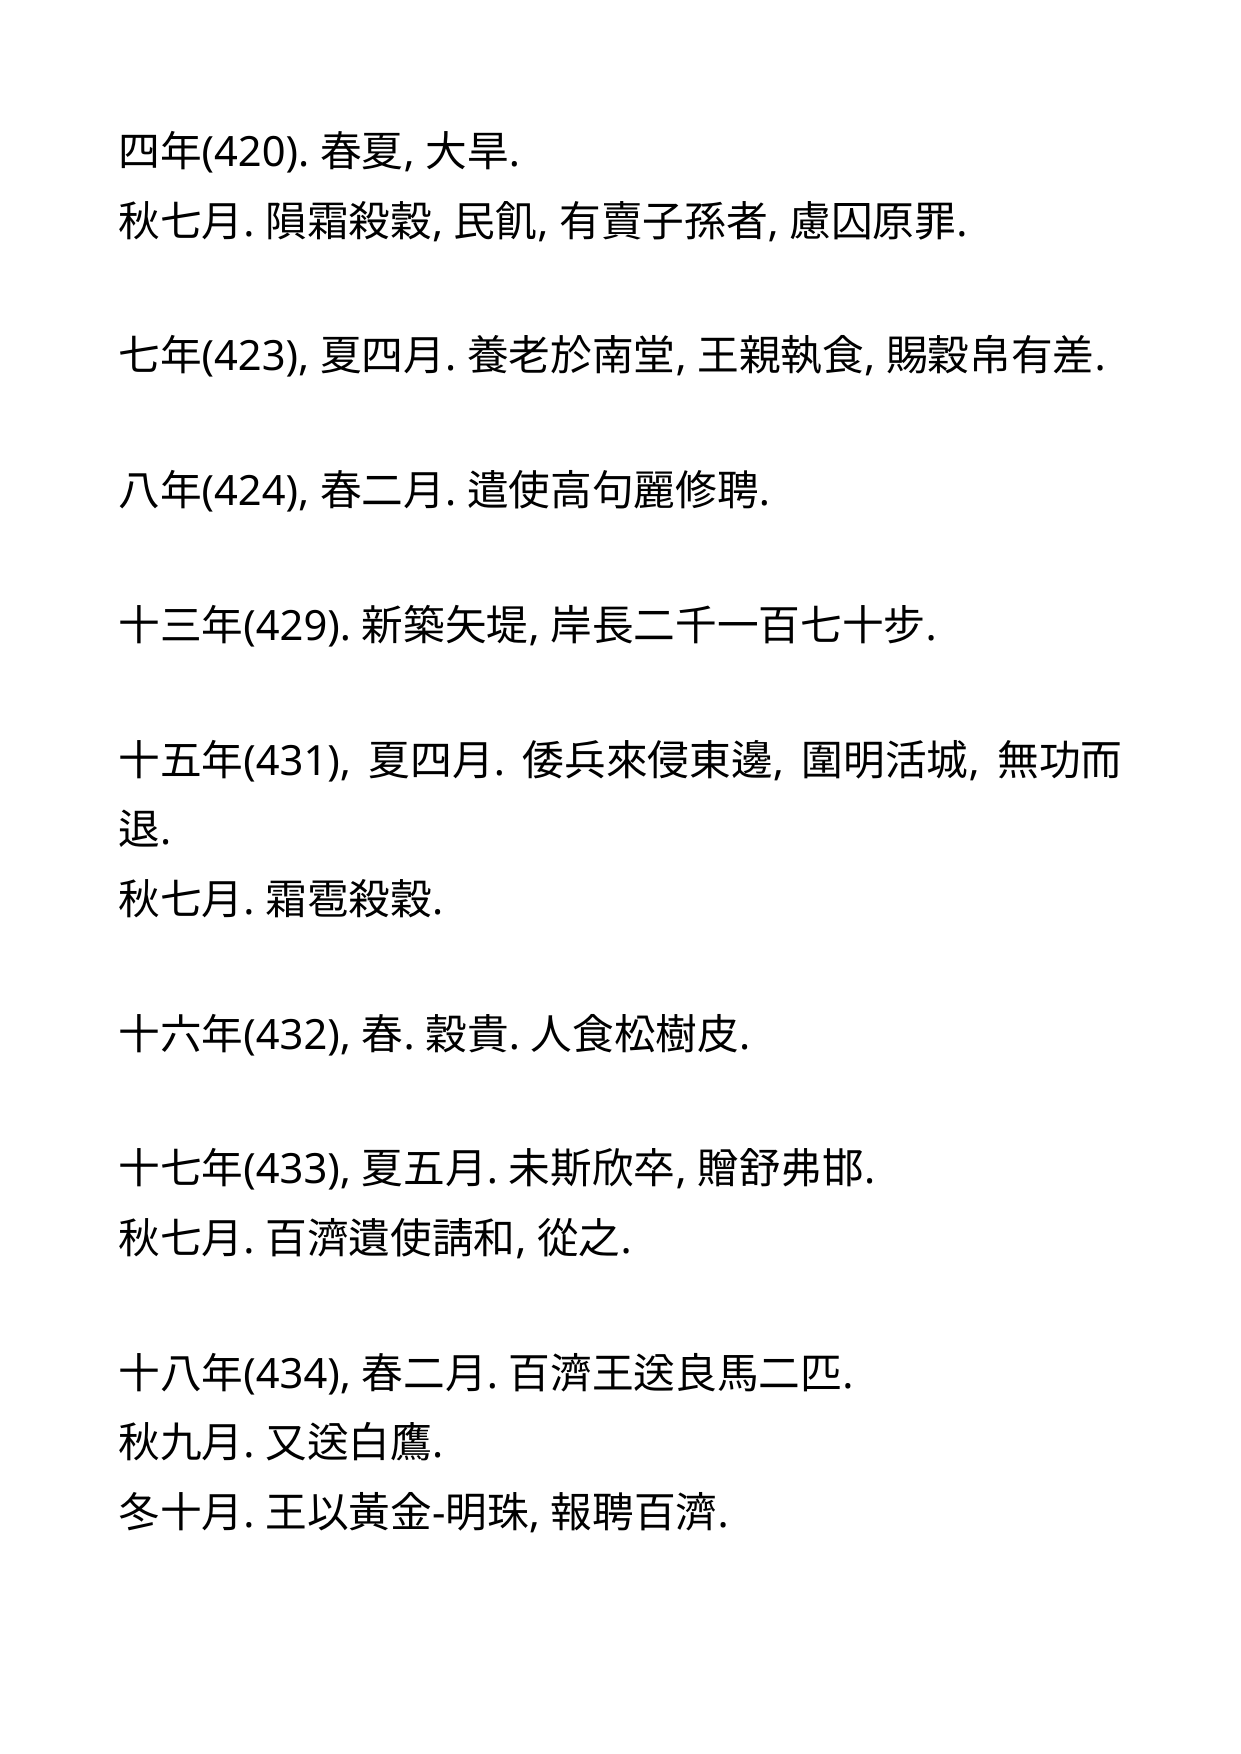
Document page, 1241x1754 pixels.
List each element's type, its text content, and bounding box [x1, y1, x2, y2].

text 八年(424), 春二月. 遣使高句麗修聘. [118, 457, 1122, 518]
text 七年(423), 夏四月. 養老於南堂, 王親執食, 賜穀帛有差. [118, 322, 1122, 383]
text 秋七月. 隕霜殺穀, 民飢, 有賣子孫者, 慮囚原罪. [118, 188, 1122, 248]
text 十八年(434), 春二月. 百濟王送良馬二匹. [118, 1340, 1122, 1400]
text 十五年(431), 夏四月. 倭兵來侵東邊, 圍明活城, 無功而退. [118, 727, 1122, 857]
text 四年(420). 春夏, 大旱. [118, 118, 1122, 179]
text 十三年(429). 新築矢堤, 岸長二千一百七十步. [118, 592, 1122, 653]
text 秋九月. 又送白鷹. [118, 1409, 1122, 1470]
text 冬十月. 王以黃金-明珠, 報聘百濟. [118, 1479, 1122, 1539]
text 秋七月. 霜雹殺穀. [118, 866, 1122, 926]
text 十六年(432), 春. 穀貴. 人食松樹皮. [118, 1001, 1122, 1061]
text 秋七月. 百濟遺使請和, 從之. [118, 1205, 1122, 1266]
text 十七年(433), 夏五月. 未斯欣卒, 贈舒弗邯. [118, 1136, 1122, 1196]
